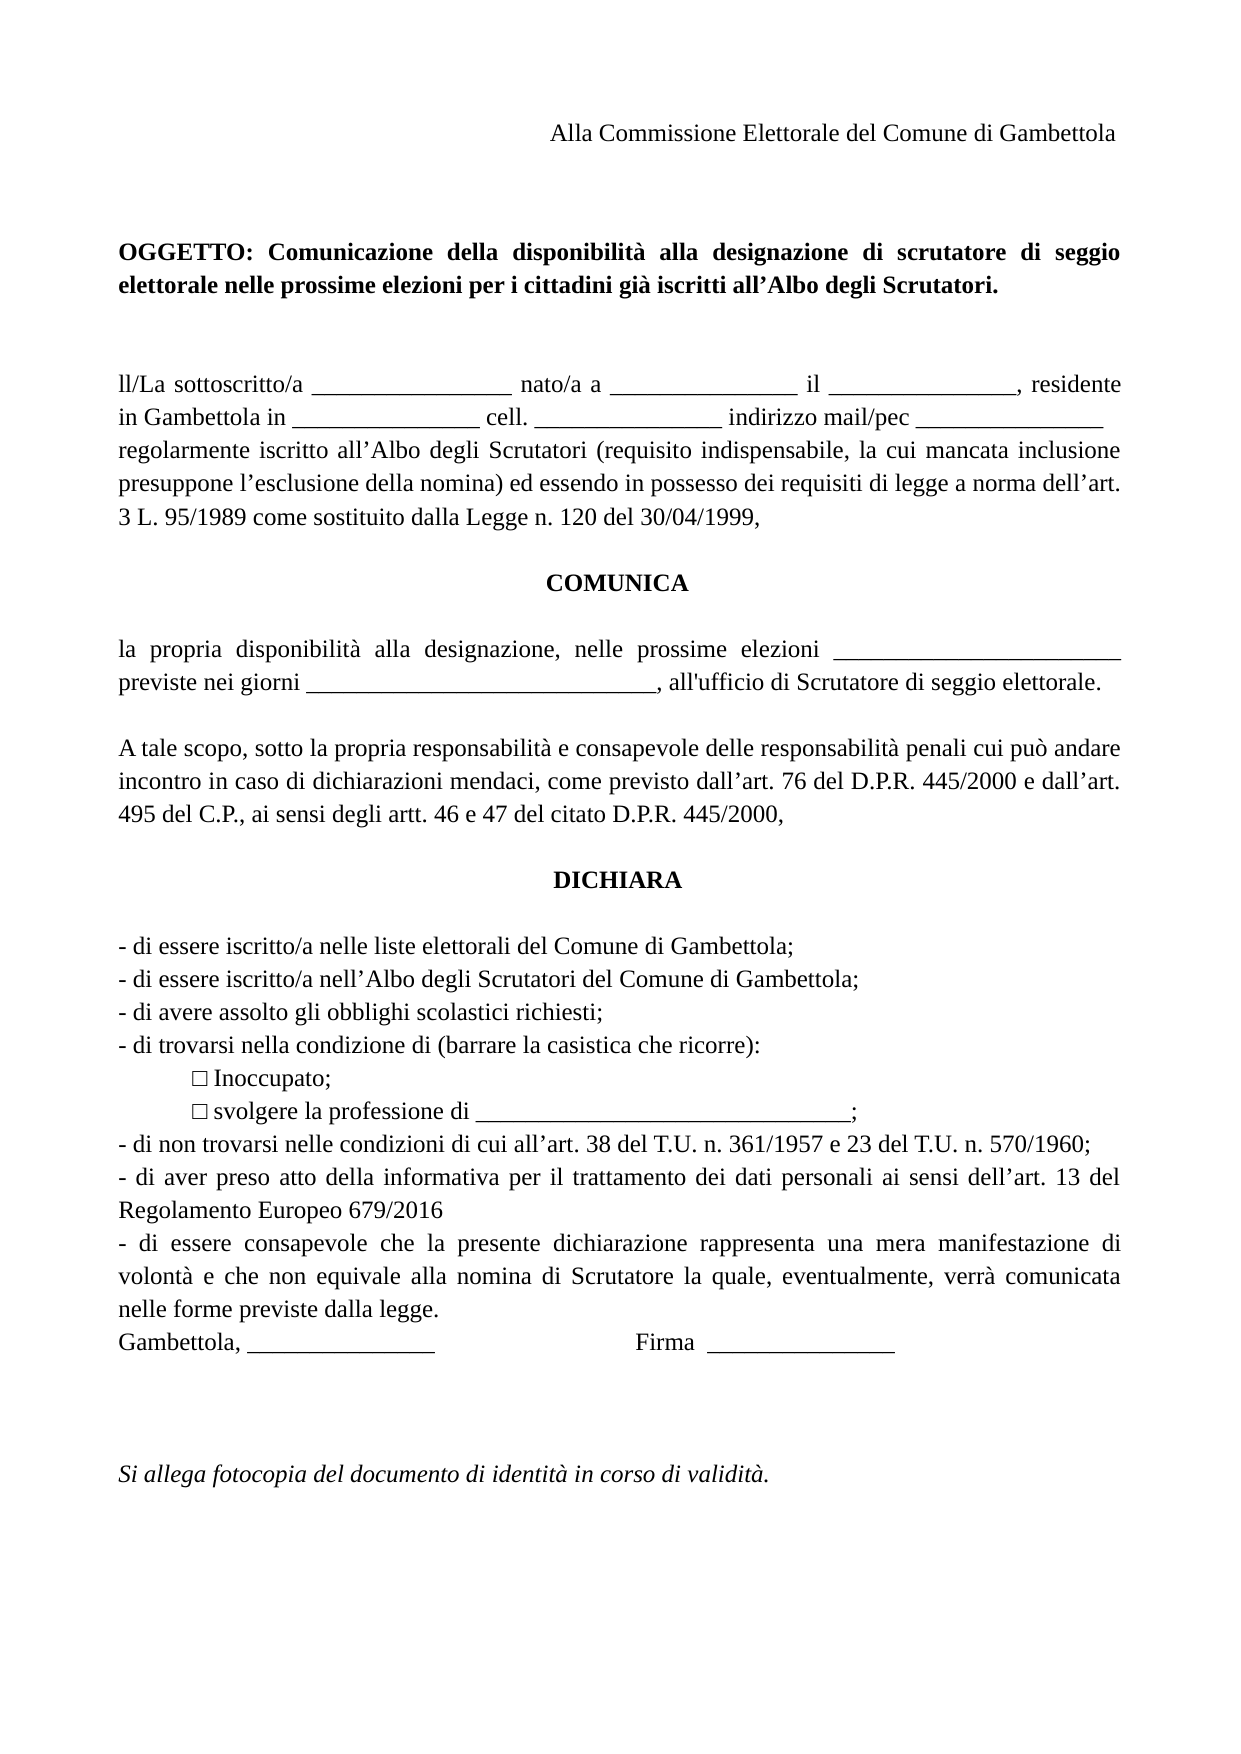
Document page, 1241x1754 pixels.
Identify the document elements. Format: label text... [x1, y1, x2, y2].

text - di trovarsi nella condizione di (barrare la casistica che ricorre): [118, 1030, 1122, 1059]
text DICHIARA [118, 865, 1122, 893]
text Si allega fotocopia del documento di identità in corso di validità. [118, 1459, 1122, 1488]
text Gambettola, _______________ Firma _______________ [118, 1327, 1122, 1356]
text la propria disponibilità alla designazione, nelle prossime elezioni _______________________ previste nei giorni ____________________________, all'ufficio di Scrutatore di seggio elettorale. [118, 634, 1122, 695]
text regolarmente iscritto all’Albo degli Scrutatori (requisito indispensabile, la cui mancata inclusione presuppone l’esclusione della nomina) ed essendo in possesso dei requisiti di legge a norma dell’art. 3 L. 95/1989 come sostituito dalla Legge n. 120 del 30/04/1999, [118, 436, 1122, 530]
text ll/La sottoscritto/a ________________ nato/a a _______________ il _______________, residente in Gambettola in _______________ cell. _______________ indirizzo mail/pec _______________ [118, 369, 1122, 431]
text Alla Commissione Elettorale del Comune di Gambettola [118, 118, 1122, 147]
text - di non trovarsi nelle condizioni di cui all’art. 38 del T.U. n. 361/1957 e 23 del T.U. n. 570/1960; [118, 1129, 1122, 1158]
text COMUNICA [118, 568, 1122, 596]
text OGGETTO: Comunicazione della disponibilità alla designazione di scrutatore di seggio elettorale nelle prossime elezioni per i cittadini già iscritti all’Albo degli Scrutatori. [118, 237, 1122, 299]
text - di essere consapevole che la presente dichiarazione rappresenta una mera manifestazione di volontà e che non equivale alla nomina di Scrutatore la quale, eventualmente, verrà comunicata nelle forme previste dalla legge. [118, 1228, 1122, 1323]
text - di essere iscritto/a nelle liste elettorali del Comune di Gambettola; [118, 931, 1122, 959]
text A tale scopo, sotto la propria responsabilità e consapevole delle responsabilità penali cui può andare incontro in caso di dichiarazioni mendaci, come previsto dall’art. 76 del D.P.R. 445/2000 e dall’art. 495 del C.P., ai sensi degli artt. 46 e 47 del citato D.P.R. 445/2000, [118, 733, 1122, 827]
text - di essere iscritto/a nell’Albo degli Scrutatori del Comune di Gambettola; [118, 964, 1122, 993]
text □ Inoccupato; [118, 1063, 1122, 1092]
text - di aver preso atto della informativa per il trattamento dei dati personali ai sensi dell’art. 13 del Regolamento Europeo 679/2016 [118, 1162, 1122, 1224]
text □ svolgere la professione di ______________________________; [118, 1096, 1122, 1125]
text - di avere assolto gli obblighi scolastici richiesti; [118, 997, 1122, 1026]
